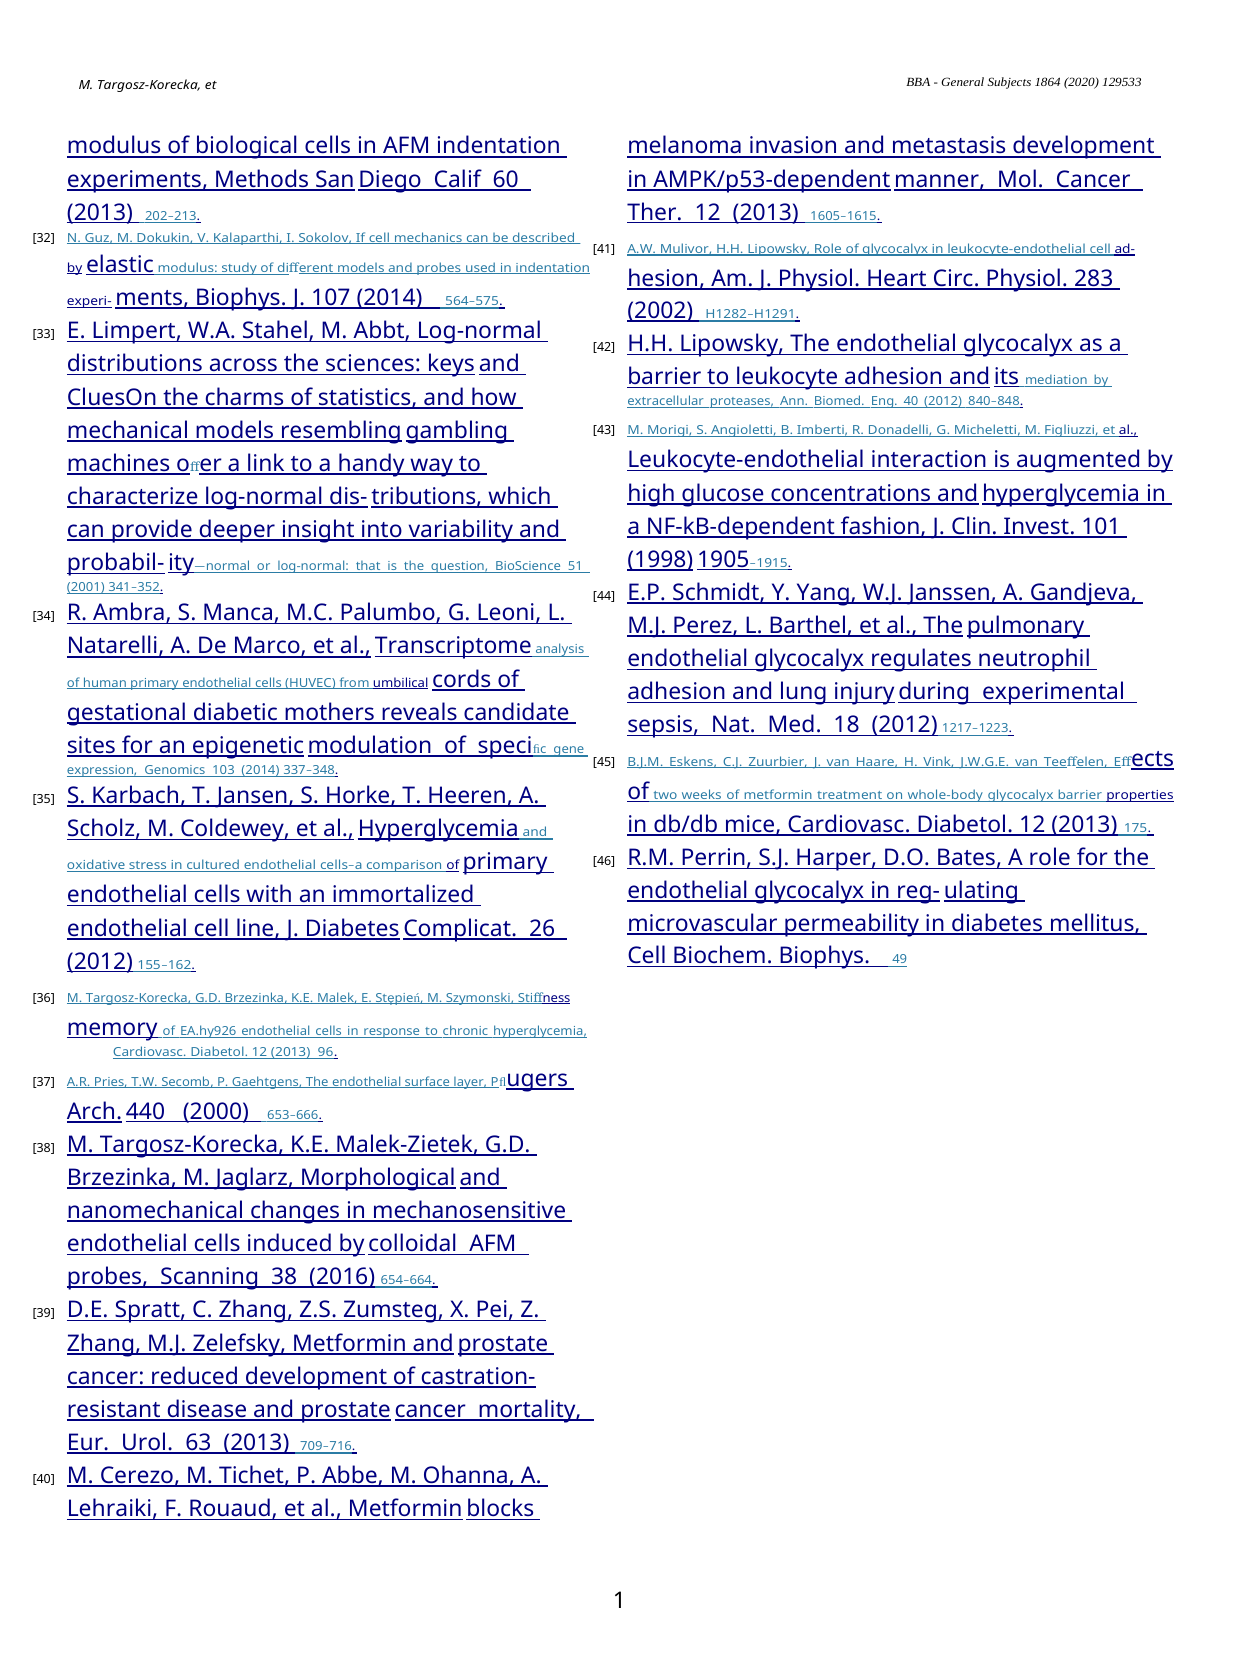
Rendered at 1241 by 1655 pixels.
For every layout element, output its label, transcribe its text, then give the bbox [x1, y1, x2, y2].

text Cardiovasc. Diabetol. 12 (2013) 96. [113, 1043, 601, 1061]
list M. Targosz-Korecka, G.D. Brzezinka, K.E. Malek, E. Stȩpień, M. Szymonski, Stiﬀness memory of EA.hy926 endothelial cells in response to chronic hyperglycemia, [32, 978, 590, 1042]
list M. Morigi, S. Angioletti, B. Imberti, R. Donadelli, G. Micheletti, M. Figliuzzi, et al., Leukocyte-endothelial interaction is augmented by high glucose concentrations and hyperglycemia in a NF-kB-dependent fashion, J. Clin. Invest. 101 (1998) 1905–1915. [614, 410, 1174, 574]
list S. Karbach, T. Jansen, S. Horke, T. Heeren, A. Scholz, M. Coldewey, et al., Hyperglycemia and oxidative stress in cultured endothelial cells–a comparison of primary endothelial cells with an immortalized endothelial cell line, J. Diabetes Complicat. 26 (2012) 155–162. [32, 779, 584, 976]
list N. Guz, M. Dokukin, V. Kalaparthi, I. Sokolov, If cell mechanics can be described by elastic modulus: study of diﬀerent models and probes used in indentation experi- ments, Biophys. J. 107 (2014) 564–575. [32, 229, 590, 312]
list B.J.M. Eskens, C.J. Zuurbier, J. van Haare, H. Vink, J.W.G.E. van Teeﬀelen, Eﬀects of two weeks of metformin treatment on whole-body glycocalyx barrier properties in db/db mice, Cardiovasc. Diabetol. 12 (2013) 175. [614, 742, 1174, 839]
list A.W. Mulivor, H.H. Lipowsky, Role of glycocalyx in leukocyte-endothelial cell ad- hesion, Am. J. Physiol. Heart Circ. Physiol. 283 (2002) H1282–H1291. [614, 229, 1173, 326]
list E. Limpert, W.A. Stahel, M. Abbt, Log-normal distributions across the sciences: keys and CluesOn the charms of statistics, and how mechanical models resembling gambling machines oﬀer a link to a handy way to characterize log-normal dis- tributions, which can provide deeper insight into variability and probabil- ity—normal or log-normal: that is the question, BioScience 51 (2001) 341–352. [32, 314, 590, 595]
list M. Cerezo, M. Tichet, P. Abbe, M. Ohanna, A. Lehraiki, F. Rouaud, et al., Metformin blocks [32, 1459, 601, 1523]
list D.E. Spratt, C. Zhang, Z.S. Zumsteg, X. Pei, Z. Zhang, M.J. Zelefsky, Metformin and prostate cancer: reduced development of castration-resistant disease and prostate cancer mortality, Eur. Urol. 63 (2013) 709–716. [32, 1293, 601, 1457]
list melanoma invasion and metastasis development in AMPK/p53-dependent manner, Mol. Cancer Ther. 12 (2013) 1605–1615. [614, 129, 1174, 227]
list R. Ambra, S. Manca, M.C. Palumbo, G. Leoni, L. Natarelli, A. De Marco, et al., Transcriptome analysis of human primary endothelial cells (HUVEC) from umbilical cords of gestational diabetic mothers reveals candidate sites for an epigenetic modulation of speciﬁc gene expression, Genomics 103 (2014) 337–348. [32, 596, 590, 778]
list M. Targosz-Korecka, K.E. Malek-Zietek, G.D. Brzezinka, M. Jaglarz, Morphological and nanomechanical changes in mechanosensitive endothelial cells induced by colloidal AFM probes, Scanning 38 (2016) 654–664. [32, 1128, 601, 1291]
list R.M. Perrin, S.J. Harper, D.O. Bates, A role for the endothelial glycocalyx in reg- ulating microvascular permeability in diabetes mellitus, Cell Biochem. Biophys. 49 [614, 841, 1174, 971]
list A.R. Pries, T.W. Secomb, P. Gaehtgens, The endothelial surface layer, Pﬂugers Arch. 440 (2000) 653–666. [32, 1061, 601, 1126]
list H.H. Lipowsky, The endothelial glycocalyx as a barrier to leukocyte adhesion and its mediation by extracellular proteases, Ann. Biomed. Eng. 40 (2012) 840–848. [614, 327, 1173, 409]
list E.P. Schmidt, Y. Yang, W.J. Janssen, A. Gandjeva, M.J. Perez, L. Barthel, et al., The pulmonary endothelial glycocalyx regulates neutrophil adhesion and lung injury during experimental sepsis, Nat. Med. 18 (2012) 1217–1223. [614, 576, 1174, 740]
list modulus of biological cells in AFM indentation experiments, Methods San Diego Calif 60 (2013) 202–213. [32, 129, 589, 227]
